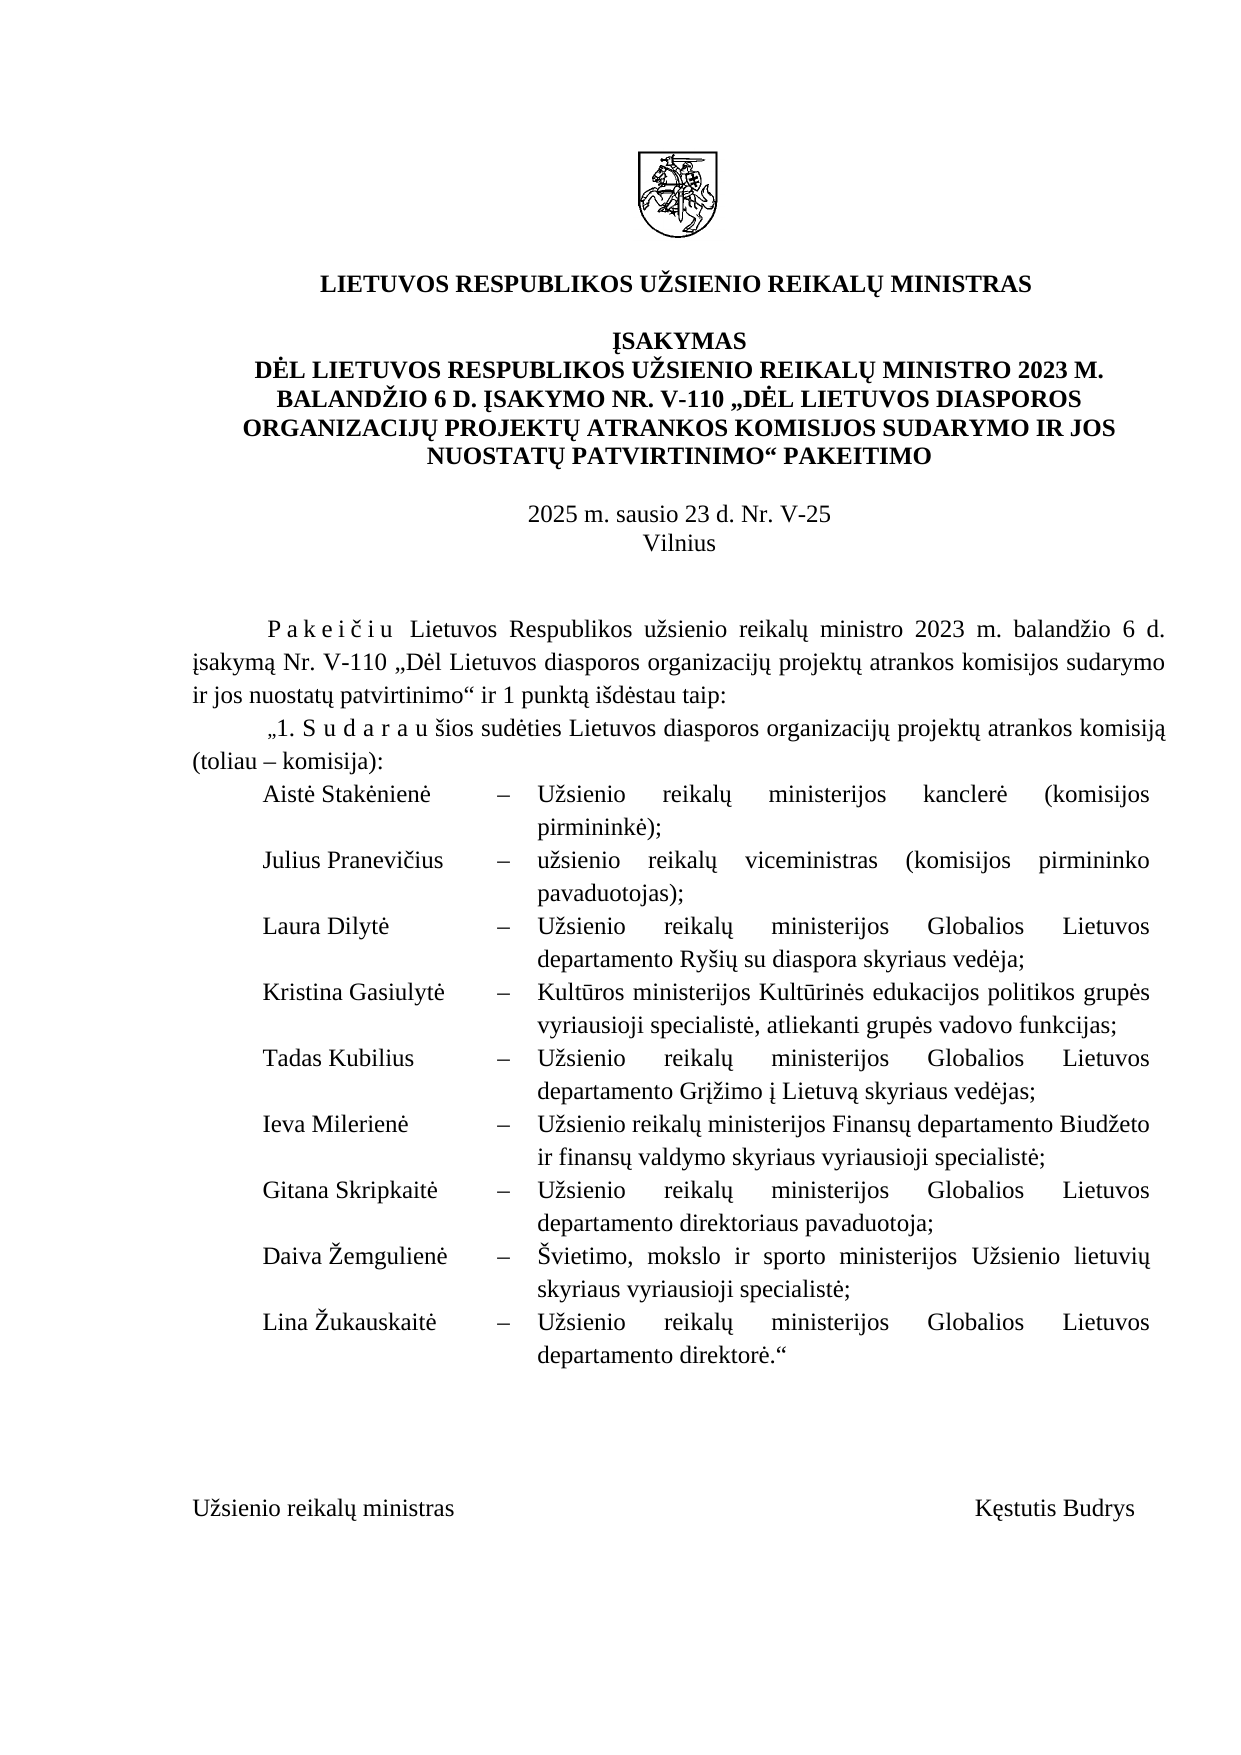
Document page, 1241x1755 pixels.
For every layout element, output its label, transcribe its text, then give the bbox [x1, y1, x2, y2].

table_cell – [486, 1109, 526, 1175]
table_cell Užsienio reikalų ministerijos Globalios Lietuvos departamento direktorė.“ [526, 1308, 1167, 1373]
table_header Užsienio reikalų ministerijos kanclerė (komisijos pirmininkė); [526, 779, 1167, 845]
table_cell – [486, 1043, 526, 1109]
table_cell Ieva Milerienė [251, 1109, 486, 1175]
table_cell Užsienio reikalų ministerijos Globalios Lietuvos departamento Ryšių su diaspora skyriaus vedėja; [526, 911, 1167, 977]
table_cell Užsienio reikalų ministerijos Finansų departamento Biudžeto ir finansų valdymo skyriaus vyriausioji specialistė; [526, 1109, 1167, 1175]
table_cell Užsienio reikalų ministerijos Globalios Lietuvos departamento Grįžimo į Lietuvą skyriaus vedėjas; [526, 1043, 1167, 1109]
text ĮSAKYMAS [192, 326, 1167, 355]
text LIETUVOS RESPUBLIKOS UŽSIENIO REIKALŲ MINISTRAS [192, 269, 1167, 298]
table_cell Kristina Gasiulytė [251, 977, 486, 1043]
table_cell – [486, 977, 526, 1043]
table_cell Julius Pranevičius [251, 845, 486, 911]
table_cell Užsienio reikalų ministerijos Globalios Lietuvos departamento direktoriaus pavaduotoja; [526, 1175, 1167, 1241]
table_cell Gitana Skripkaitė [251, 1175, 486, 1241]
table_cell – [486, 1175, 526, 1241]
table_cell Laura Dilytė [251, 911, 486, 977]
table_cell Kultūros ministerijos Kultūrinės edukacijos politikos grupės vyriausioji specialistė, atliekanti grupės vadovo funkcijas; [526, 977, 1167, 1043]
text 2025 m. sausio 23 d. Nr. V-25 [192, 499, 1167, 528]
table_cell Švietimo, mokslo ir sporto ministerijos Užsienio lietuvių skyriaus vyriausioji specialistė; [526, 1241, 1167, 1307]
table_cell Tadas Kubilius [251, 1043, 486, 1109]
table_cell – [486, 845, 526, 911]
table_cell užsienio reikalų viceministras (komisijos pirmininko pavaduotojas); [526, 845, 1167, 911]
text DĖL LIETUVOS RESPUBLIKOS UŽSIENIO REIKALŲ MINISTRO 2023 M. BALANDŽIO 6 D. ĮSAKYMO NR. V-110 „DĖL LIETUVOS DIASPOROS ORGANIZACIJŲ PROJEKTŲ ATRANKOS KOMISIJOS SUDARYMO IR JOS NUOSTATŲ PATVIRTINIMO“ PAKEITIMO [192, 355, 1167, 470]
table_cell – [486, 911, 526, 977]
text Pakeičiu Lietuvos Respublikos užsienio reikalų ministro 2023 m. balandžio 6 d. įsakymą Nr. V-110 „Dėl Lietuvos diasporos organizacijų projektų atrankos komisijos sudarymo ir jos nuostatų patvirtinimo“ ir 1 punktą išdėstau taip: [192, 614, 1167, 709]
table_cell Daiva Žemgulienė [251, 1241, 486, 1307]
table_header – [486, 779, 526, 845]
table_cell [251, 1374, 486, 1406]
text Vilnius [192, 528, 1167, 556]
table_cell Lina Žukauskaitė [251, 1308, 486, 1373]
table_cell [486, 1374, 526, 1406]
table_cell [526, 1374, 1167, 1406]
text „1. S u d a r a u šios sudėties Lietuvos diasporos organizacijų projektų atrankos komisiją (toliau – komisija): [192, 713, 1167, 775]
table_header Aistė Stakėnienė [251, 779, 486, 845]
table_cell – [486, 1241, 526, 1307]
text Užsienio reikalų ministras Kęstutis Budrys [192, 1493, 1167, 1521]
table_cell – [486, 1308, 526, 1373]
